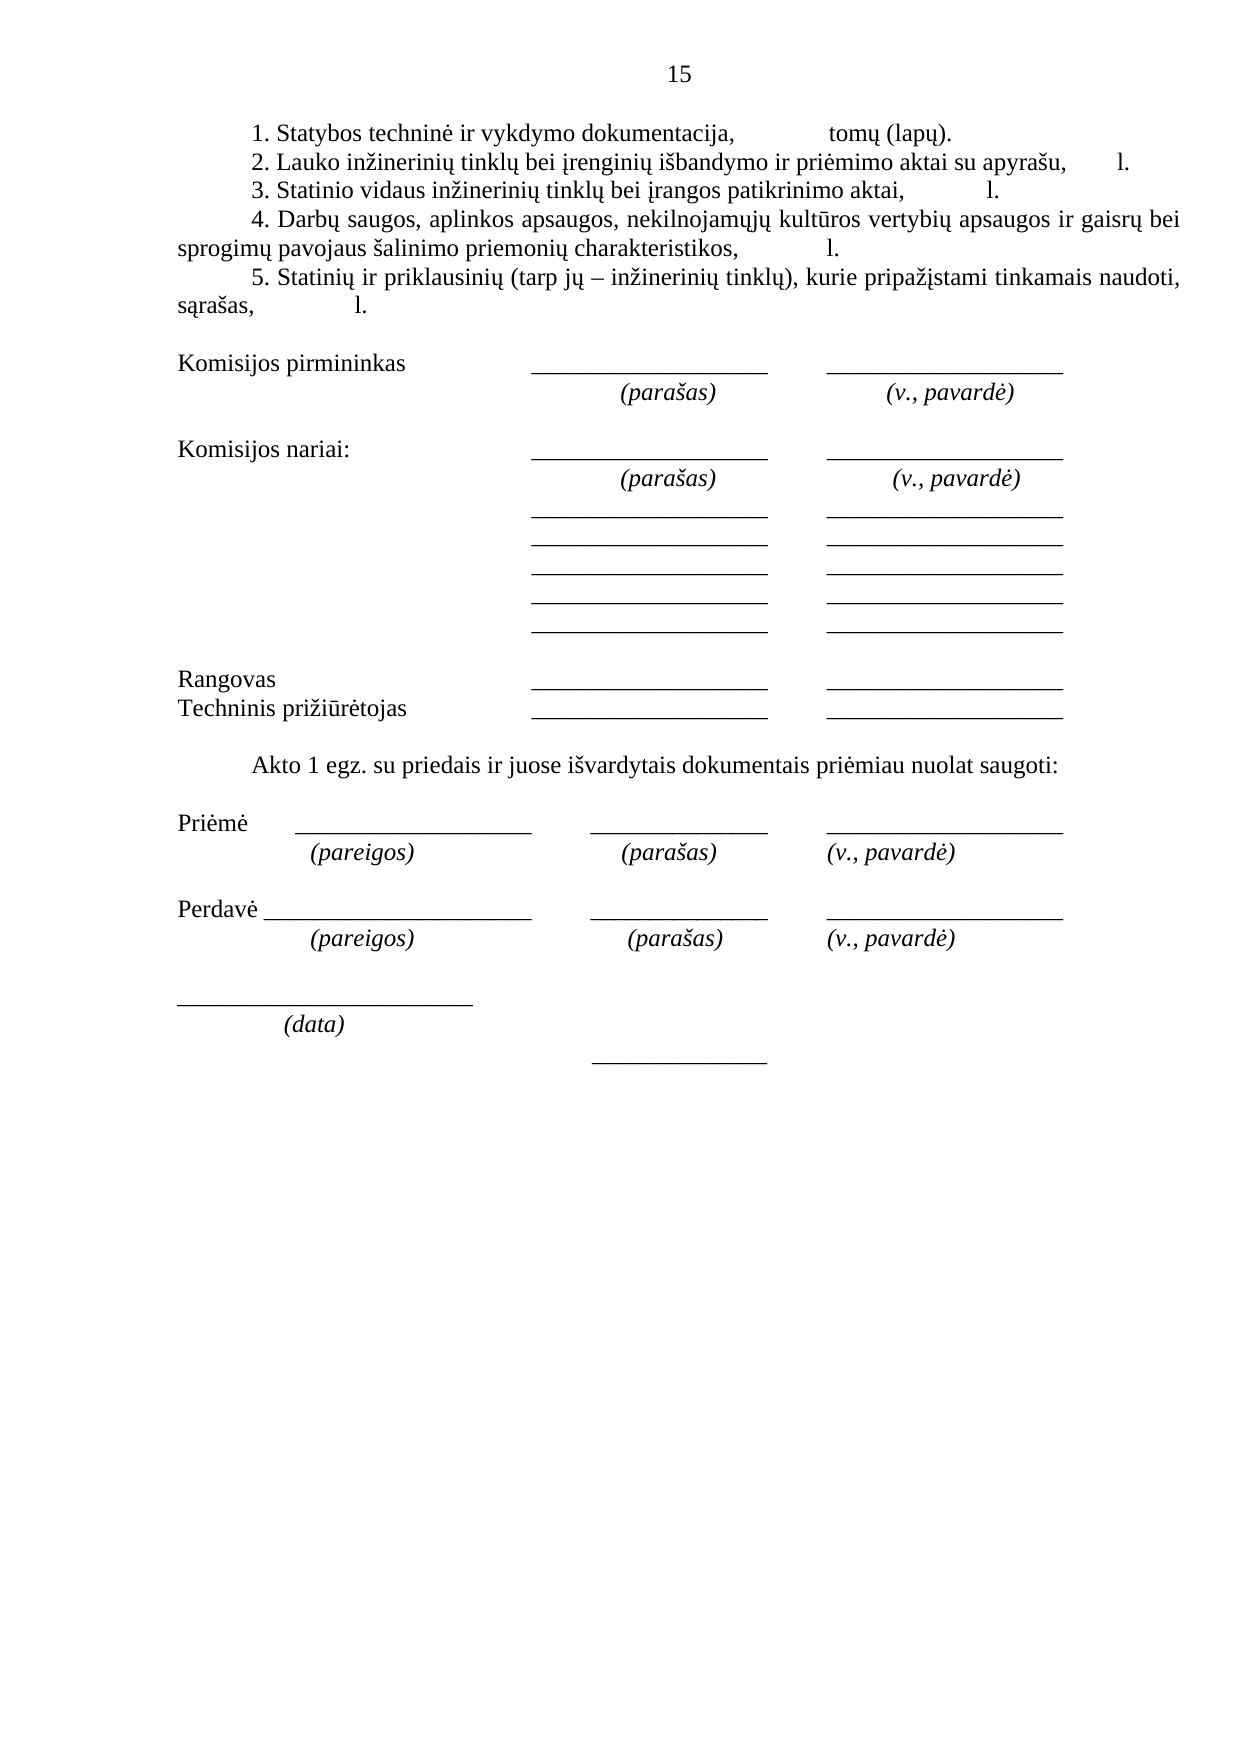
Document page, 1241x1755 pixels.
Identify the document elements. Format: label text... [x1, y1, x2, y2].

text (parašas) (v., pavardė) [177, 377, 1181, 406]
text Rangovas [177, 664, 1181, 693]
text 3. Statinio vidaus inžinerinių tinklų bei įrangos patikrinimo aktai, l. [177, 176, 1181, 204]
text (parašas) (v., pavardė) [177, 463, 1181, 492]
text 2. Lauko inžinerinių tinklų bei įrenginių išbandymo ir priėmimo aktai su apyrašu, l. [177, 147, 1181, 176]
text Komisijos pirmininkas [177, 348, 1181, 377]
text (data) [177, 1009, 1181, 1038]
text 5. Statinių ir priklausinių (tarp jų – inžinerinių tinklų), kurie pripažįstami tinkamais naudoti, sąrašas, l. [177, 262, 1181, 319]
text 1. Statybos techninė ir vykdymo dokumentacija, tomų (lapų). [177, 118, 1181, 147]
text Komisijos nariai: [177, 434, 1181, 463]
text Perdavė [177, 894, 1181, 923]
text (pareigos) (parašas) (v., pavardė) [177, 923, 1181, 952]
text (pareigos) (parašas) (v., pavardė) [177, 837, 1181, 866]
text ______________ [177, 1038, 1181, 1067]
text Techninis prižiūrėtojas [177, 693, 1181, 722]
text 4. Darbų saugos, aplinkos apsaugos, nekilnojamųjų kultūros vertybių apsaugos ir gaisrų bei sprogimų pavojaus šalinimo priemonių charakteristikos, l. [177, 204, 1181, 262]
text Priėmė [177, 808, 1181, 837]
text Akto 1 egz. su priedais ir juose išvardytais dokumentais priėmiau nuolat saugoti: [177, 751, 1181, 779]
